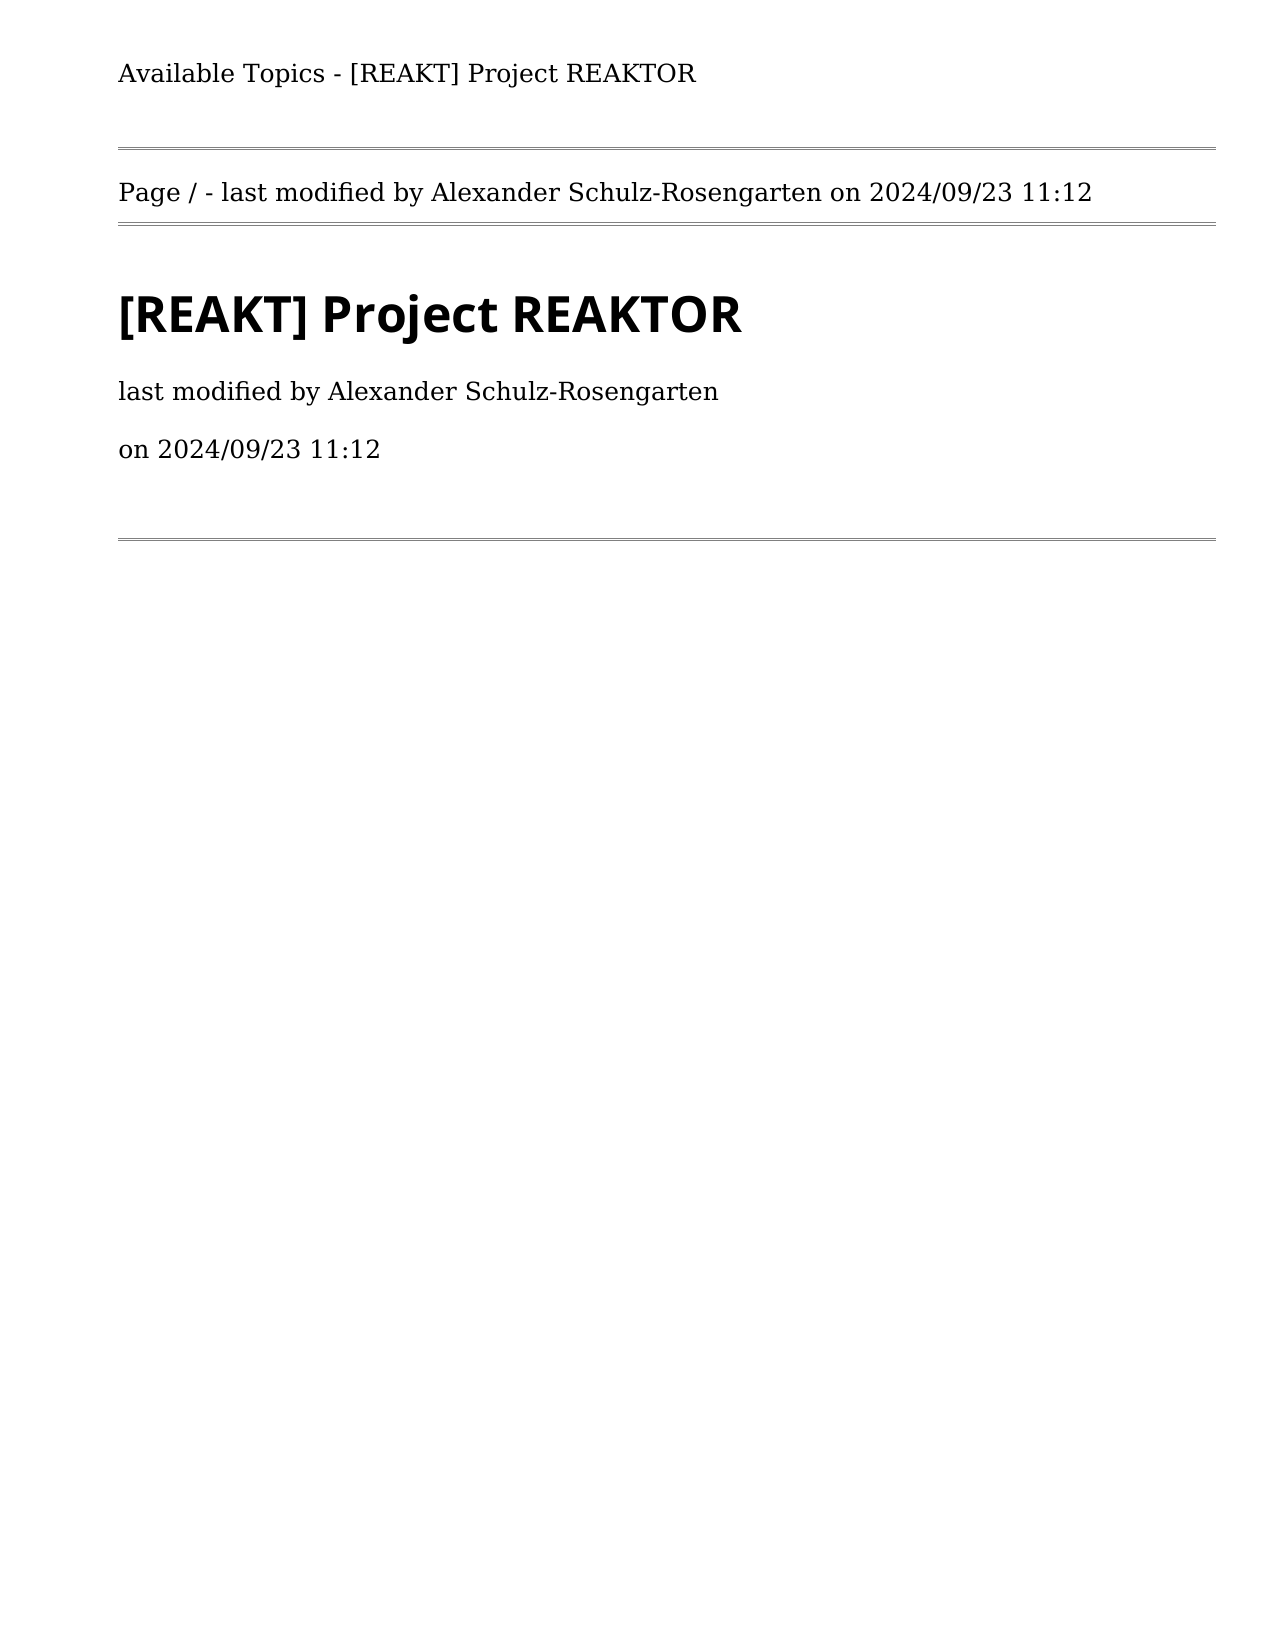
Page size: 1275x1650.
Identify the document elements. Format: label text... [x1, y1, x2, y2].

subtitle [REAKT] Project REAKTOR [118, 279, 1216, 347]
text last modified by Alexander Schulz-Rosengarten [118, 377, 1216, 406]
text Available Topics - [REAKT] Project REAKTOR [118, 59, 1216, 88]
text on 2024/09/23 11:12 [118, 435, 1216, 464]
text Page / - last modified by Alexander Schulz-Rosengarten on 2024/09/23 11:12 [118, 179, 1216, 208]
